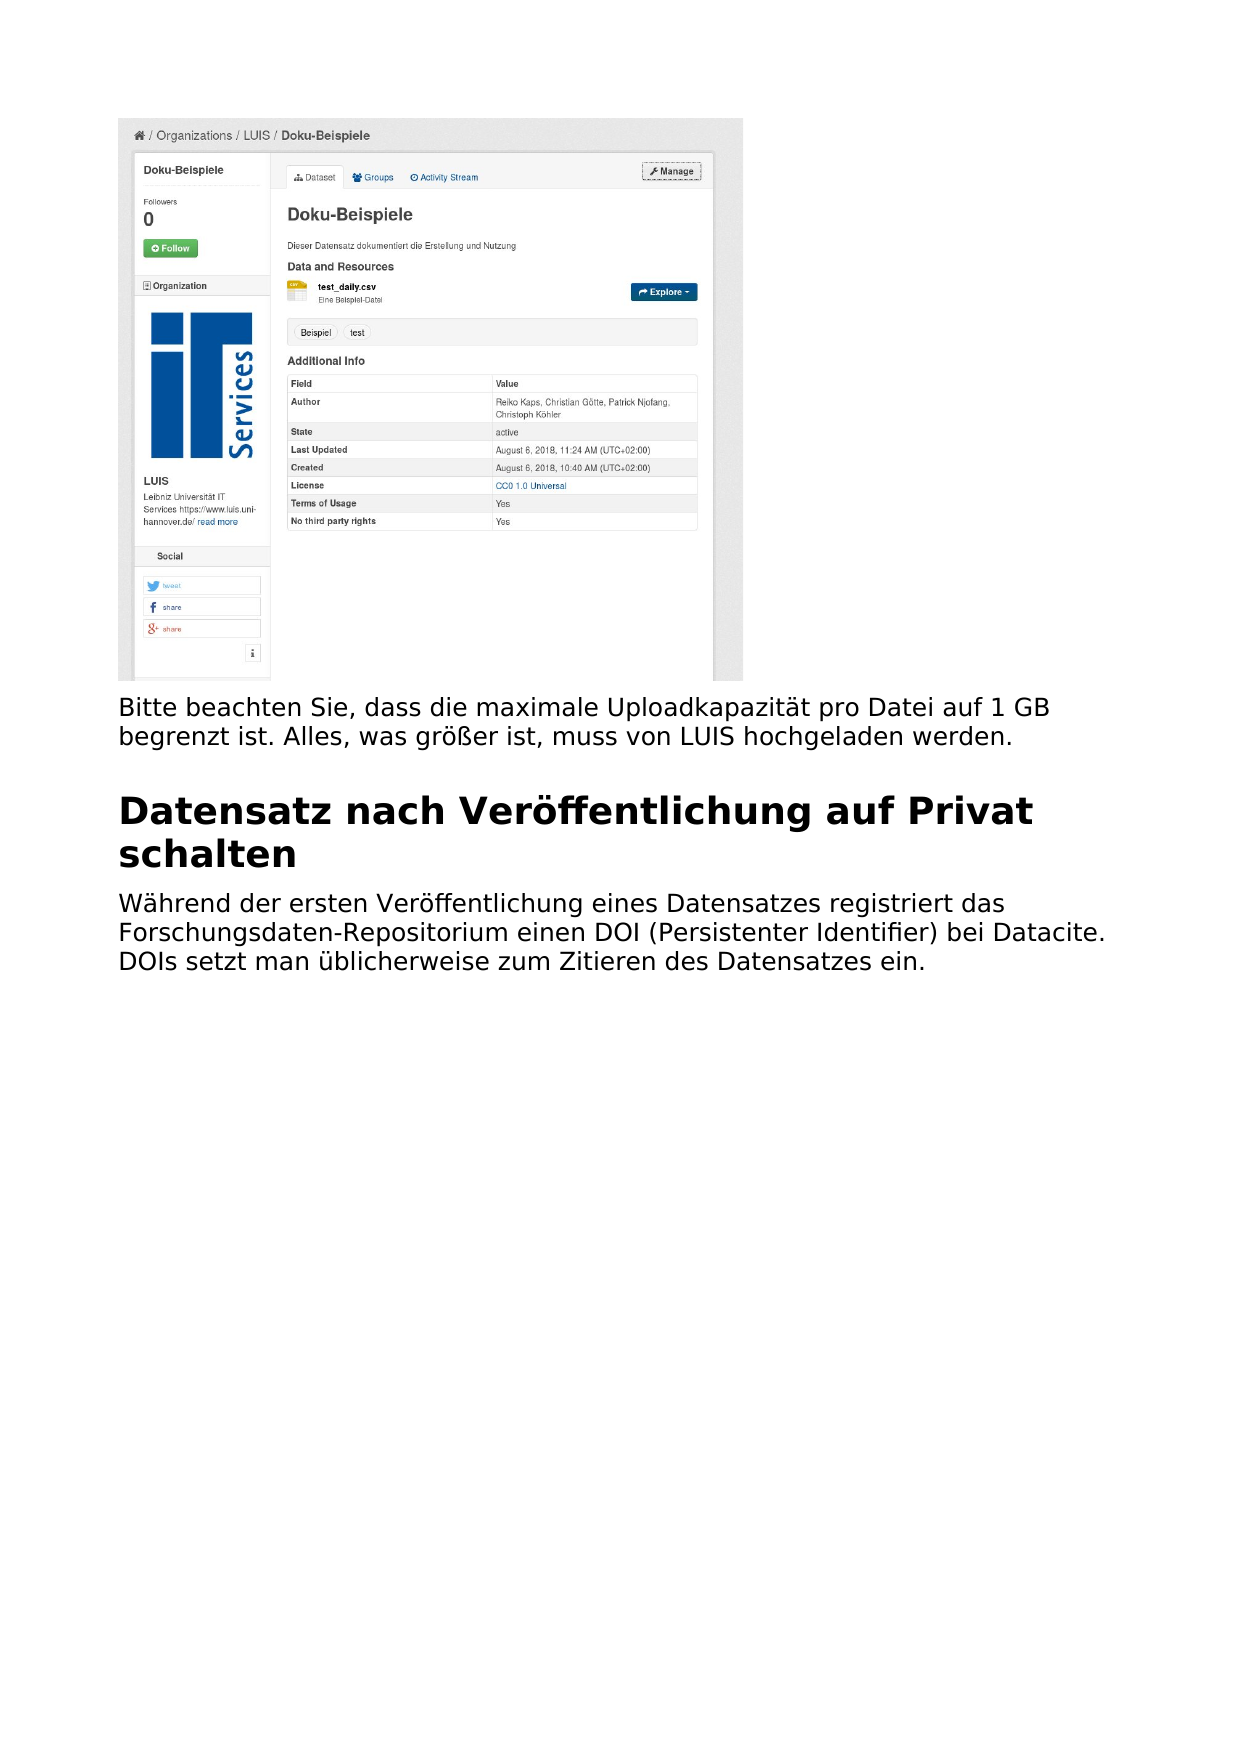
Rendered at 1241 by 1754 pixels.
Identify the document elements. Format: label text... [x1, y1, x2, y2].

subtitle Datensatz nach Veröffentlichung auf Privat schalten [118, 789, 1122, 877]
text Bitte beachten Sie, dass die maximale Uploadkapazität pro Datei auf 1 GB begrenzt ist. Alles, was größer ist, muss von LUIS hochgeladen werden. [118, 693, 1122, 752]
picture [118, 118, 744, 681]
text Während der ersten Veröffentlichung eines Datensatzes registriert das Forschungsdaten-Repositorium einen DOI (Persistenter Identifier) bei Datacite. DOIs setzt man üblicherweise zum Zitieren des Datensatzes ein. [118, 889, 1122, 977]
